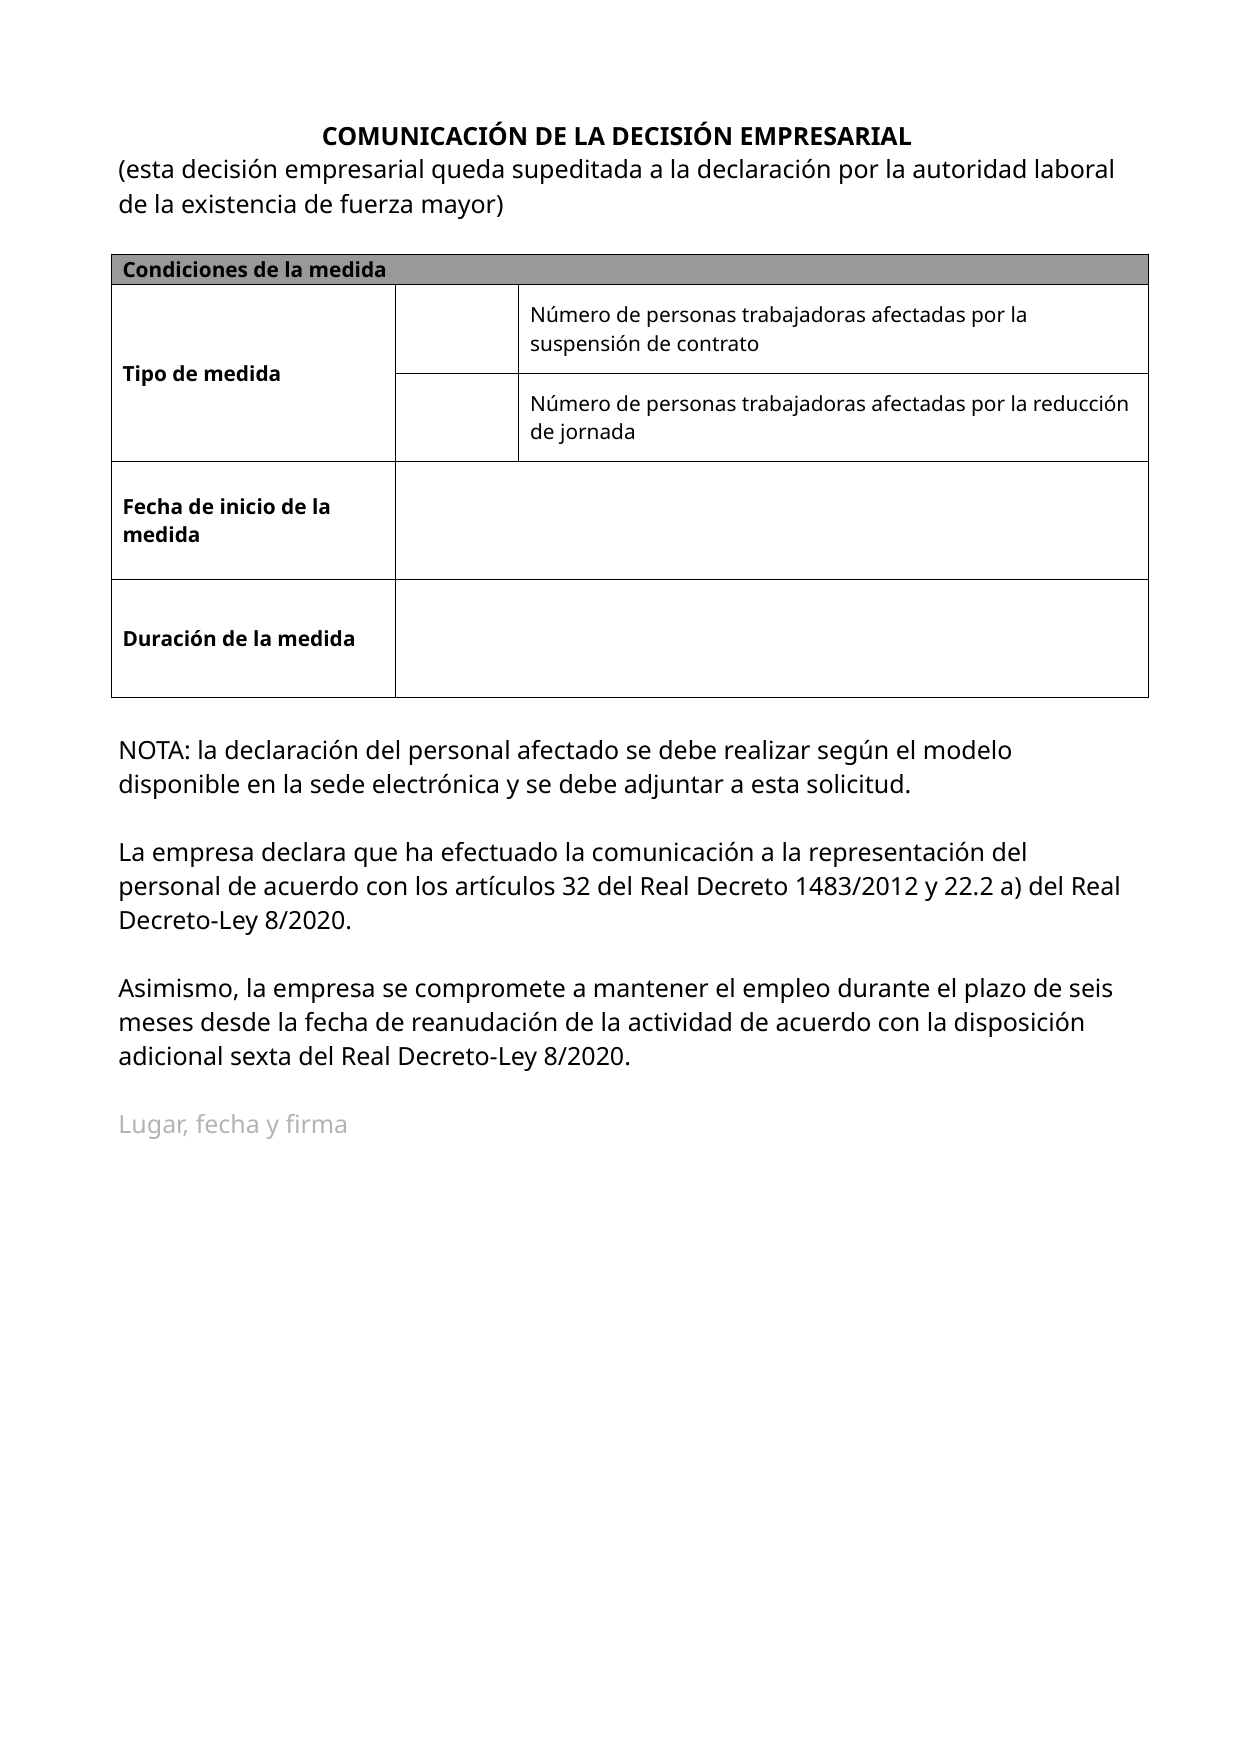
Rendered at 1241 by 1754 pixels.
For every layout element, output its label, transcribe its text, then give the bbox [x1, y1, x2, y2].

table_cell Tipo de medida [112, 285, 395, 461]
text NOTA: la declaración del personal afectado se debe realizar según el modelo disponible en la sede electrónica y se debe adjuntar a esta solicitud. [118, 732, 1122, 800]
text (esta decisión empresarial queda supeditada a la declaración por la autoridad laboral de la existencia de fuerza mayor) [118, 152, 1122, 220]
text COMUNICACIÓN DE LA DECISIÓN EMPRESARIAL [118, 118, 1122, 152]
table_cell Número de personas trabajadoras afectadas por la suspensión de contrato [519, 285, 1148, 372]
table_cell [396, 580, 1148, 697]
table_cell [396, 285, 518, 372]
text Asimismo, la empresa se compromete a mantener el empleo durante el plazo de seis meses desde la fecha de reanudación de la actividad de acuerdo con la disposición adicional sexta del Real Decreto-Ley 8/2020. [118, 971, 1122, 1073]
text La empresa declara que ha efectuado la comunicación a la representación del personal de acuerdo con los artículos 32 del Real Decreto 1483/2012 y 22.2 a) del Real Decreto-Ley 8/2020. [118, 834, 1122, 937]
table_cell [396, 374, 518, 461]
table_cell [396, 462, 1148, 579]
table_header Condiciones de la medida [112, 255, 1148, 284]
table_cell Fecha de inicio de la medida [112, 462, 395, 579]
text Lugar, fecha y firma [118, 1107, 1122, 1141]
table_cell Número de personas trabajadoras afectadas por la reducción de jornada [519, 374, 1148, 461]
table_cell Duración de la medida [112, 580, 395, 697]
